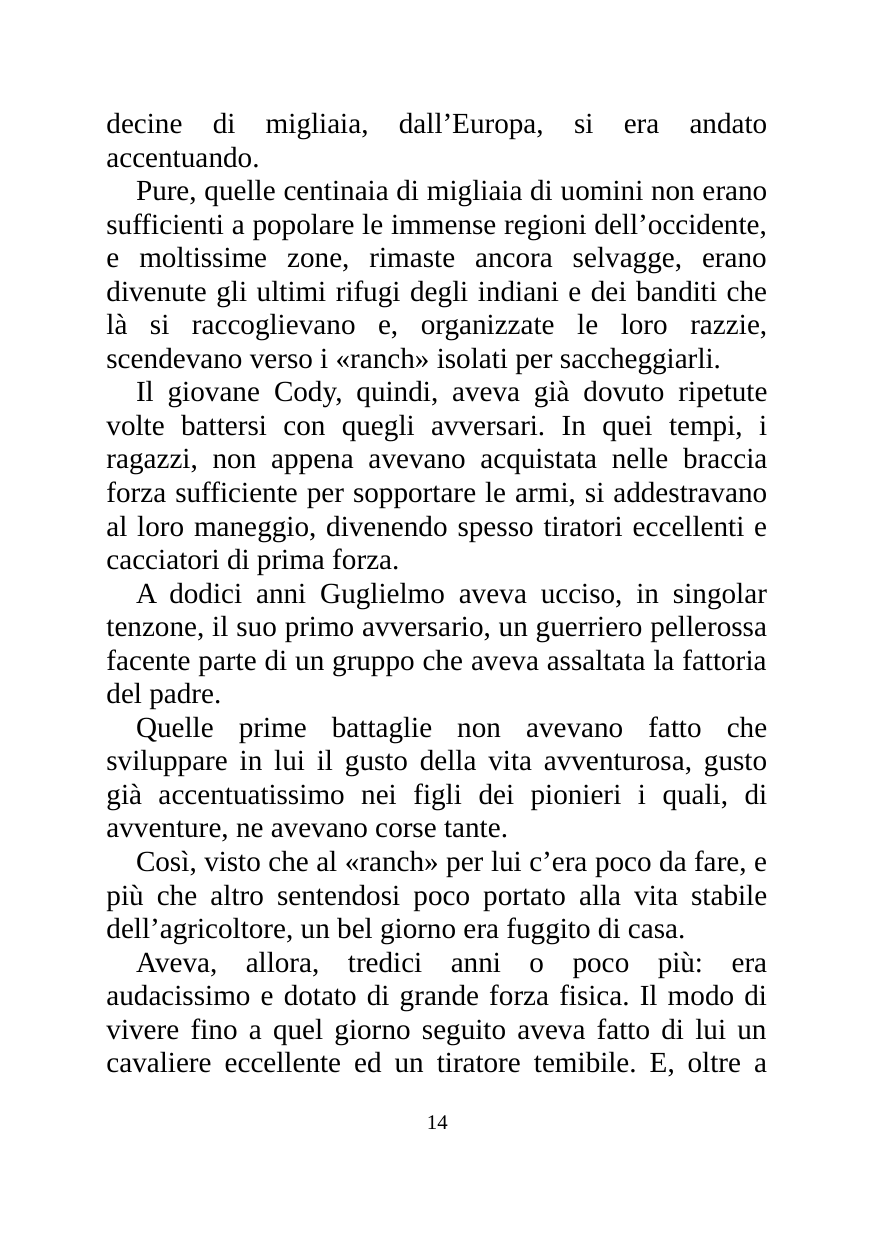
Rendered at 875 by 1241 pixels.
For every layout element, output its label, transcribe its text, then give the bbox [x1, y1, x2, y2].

text Quelle prime battaglie non avevano fatto che sviluppare in lui il gusto della vita avventurosa, gusto già accentuatissimo nei figli dei pionieri i quali, di avventure, ne avevano corse tante. [106, 710, 768, 844]
text Pure, quelle centinaia di migliaia di uomini non erano sufficienti a popolare le immense regioni dell’occidente, e moltissime zone, rimaste ancora selvagge, erano divenute gli ultimi rifugi degli indiani e dei banditi che là si raccoglievano e, organizzate le loro razzie, scendevano verso i «ranch» isolati per saccheggiarli. [106, 173, 768, 374]
text A dodici anni Guglielmo aveva ucciso, in singolar tenzone, il suo primo avversario, un guerriero pellerossa facente parte di un gruppo che aveva assaltata la fattoria del padre. [106, 576, 768, 710]
text Così, visto che al «ranch» per lui c’era poco da fare, e più che altro sentendosi poco portato alla vita stabile dell’agricoltore, un bel giorno era fuggito di casa. [106, 844, 768, 945]
text Aveva, allora, tredici anni o poco più: era audacissimo e dotato di grande forza fisica. Il modo di vivere fino a quel giorno seguito aveva fatto di lui un cavaliere eccellente ed un tiratore temibile. E, oltre a [106, 945, 768, 1079]
text Il giovane Cody, quindi, aveva già dovuto ripetute volte battersi con quegli avversari. In quei tempi, i ragazzi, non appena avevano acquistata nelle braccia forza sufficiente per sopportare le armi, si addestravano al loro maneggio, divenendo spesso tiratori eccellenti e cacciatori di prima forza. [106, 374, 768, 576]
text decine di migliaia, dall’Europa, si era andato accentuando. [106, 106, 768, 173]
